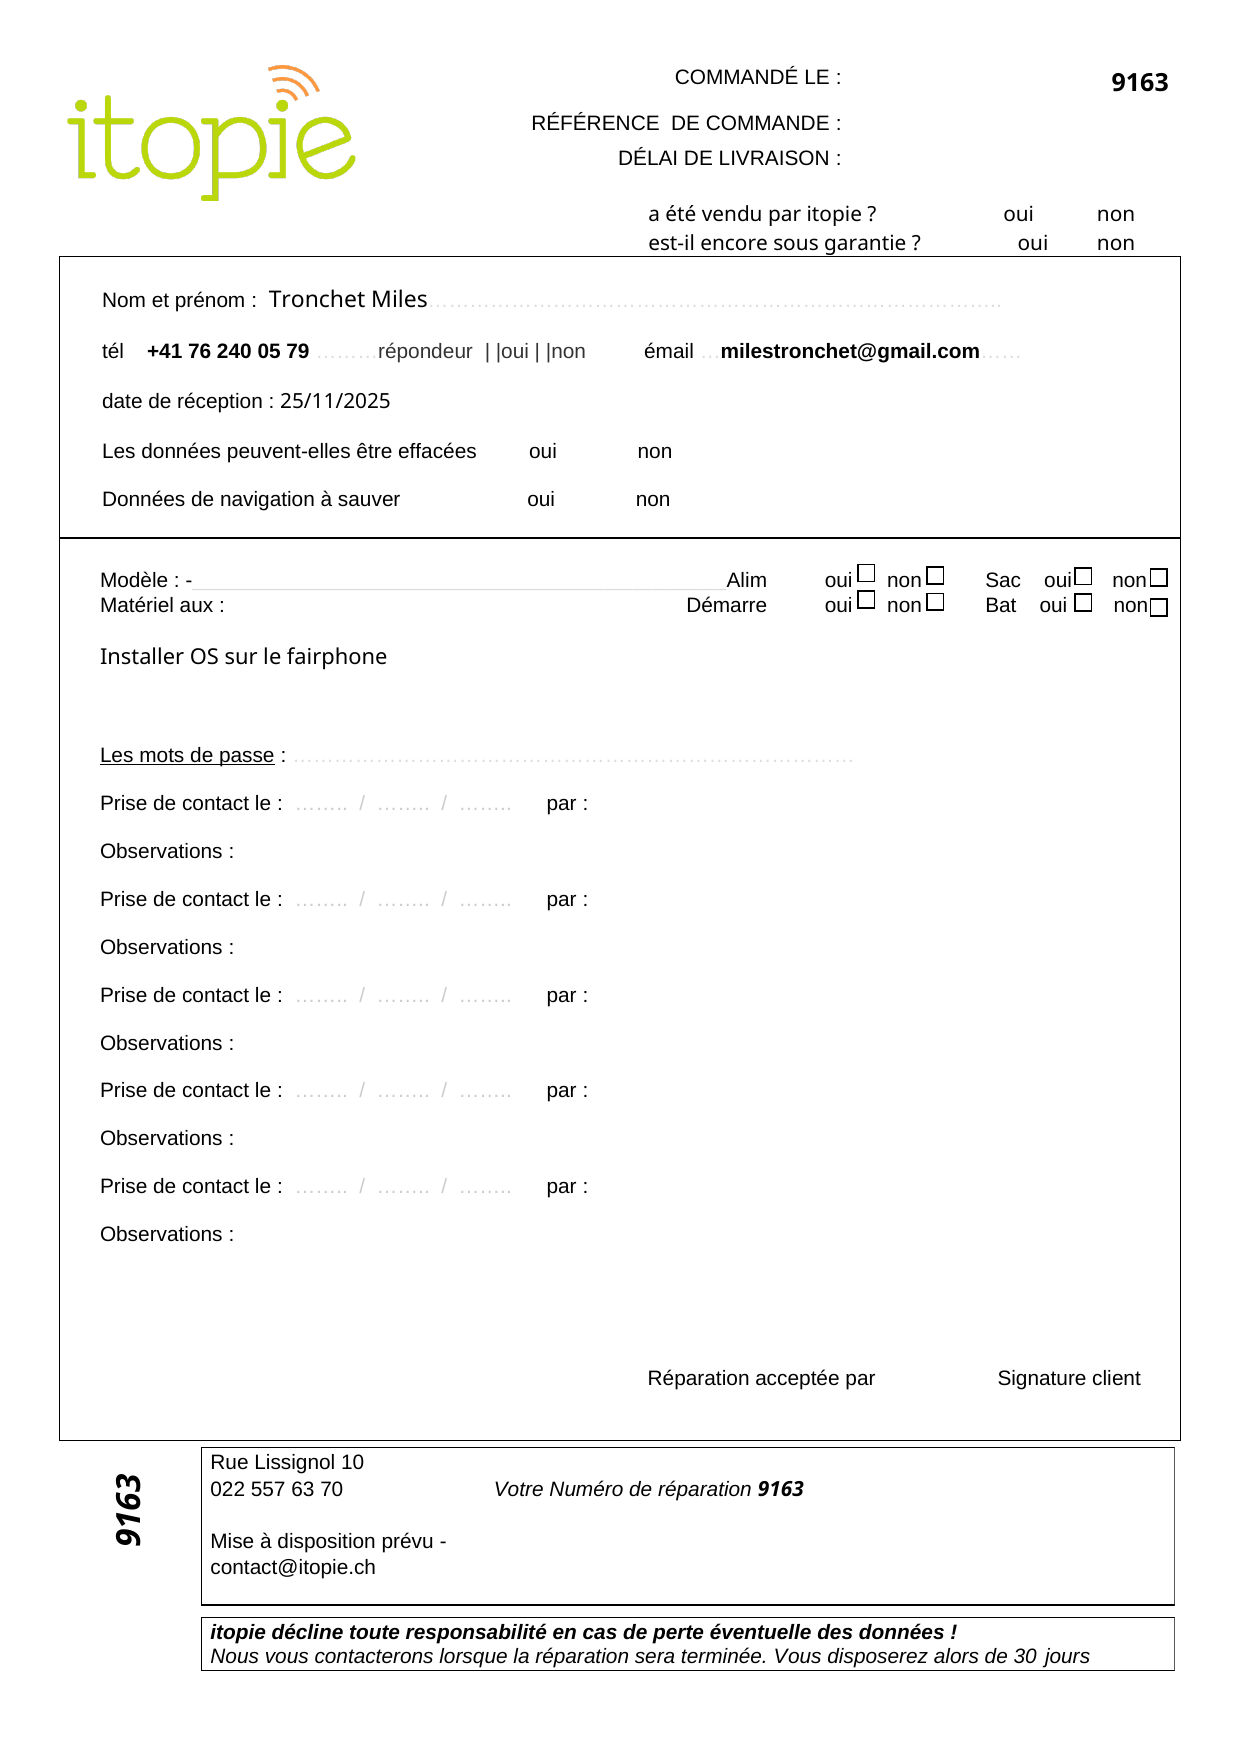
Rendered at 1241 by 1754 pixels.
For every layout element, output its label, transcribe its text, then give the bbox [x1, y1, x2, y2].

text Observations : [60, 1219, 1180, 1246]
text Prise de contact le : …….. / …….. / …….. par : [60, 1075, 1180, 1102]
text Modèle : - Alim oui non Sac oui non [948, 562, 1180, 590]
text Prise de contact le : …….. / …….. / …….. par : [60, 979, 1180, 1006]
text Modèle : - Alim oui non Sac oui non [879, 562, 925, 590]
text Nom et prénom : Tronchet Miles……………………………………………………………………….. [60, 280, 1180, 314]
text date de réception : 25/11/2025 [60, 383, 1180, 415]
text Modèle : - Alim oui non Sac oui non [60, 562, 856, 590]
text Prise de contact le : …….. / …….. / …….. par : [60, 883, 1180, 911]
text Données de navigation à sauver oui non [60, 484, 1180, 511]
text Les mots de passe : ……………………………………………………………………… [60, 740, 1180, 767]
text Observations : [60, 1123, 1180, 1150]
text Installer OS sur le fairphone [60, 638, 1180, 671]
table_header COMMANDÉ LE : [490, 59, 847, 104]
text est-il encore sous garantie ? oui non [59, 228, 1181, 256]
table_cell [847, 105, 1180, 140]
table_cell DÉLAI DE LIVRAISON : [490, 140, 847, 175]
text Observations : [60, 836, 1180, 863]
text Les données peuvent-elles être effacées oui non [60, 436, 1180, 463]
text Prise de contact le : …….. / …….. / …….. par : [60, 1171, 1180, 1198]
text Observations : [60, 1027, 1180, 1054]
table_header 9163 [847, 59, 1180, 104]
text tél +41 76 240 05 79 ………répondeur | |oui | |non émail …milestronchet@gmail.com…… [60, 335, 1180, 362]
text Réparation acceptée par Signature client [60, 1363, 1180, 1390]
text Observations : [60, 931, 1180, 958]
text a été vendu par itopie ? oui non [59, 199, 1181, 228]
table_cell RÉFÉRENCE DE COMMANDE : [490, 105, 847, 140]
text Matériel aux : Démarre oui non Bat oui non [60, 590, 1180, 617]
table_header 9163 [59, 1441, 195, 1677]
picture [67, 65, 356, 201]
text Prise de contact le : …….. / …….. / …….. par : [60, 788, 1180, 815]
table_cell [847, 140, 1180, 175]
table_header Rue Lissignol 10 022 557 63 70 Votre Numéro de réparation 9163 Mise à disposition prévu - contact@itopie.ch [195, 1441, 1180, 1611]
table_cell itopie décline toute responsabilité en cas de perte éventuelle des données ! Nous vous contacterons lorsque la réparation sera terminée. Vous disposerez alors de 30 jours [195, 1611, 1180, 1677]
